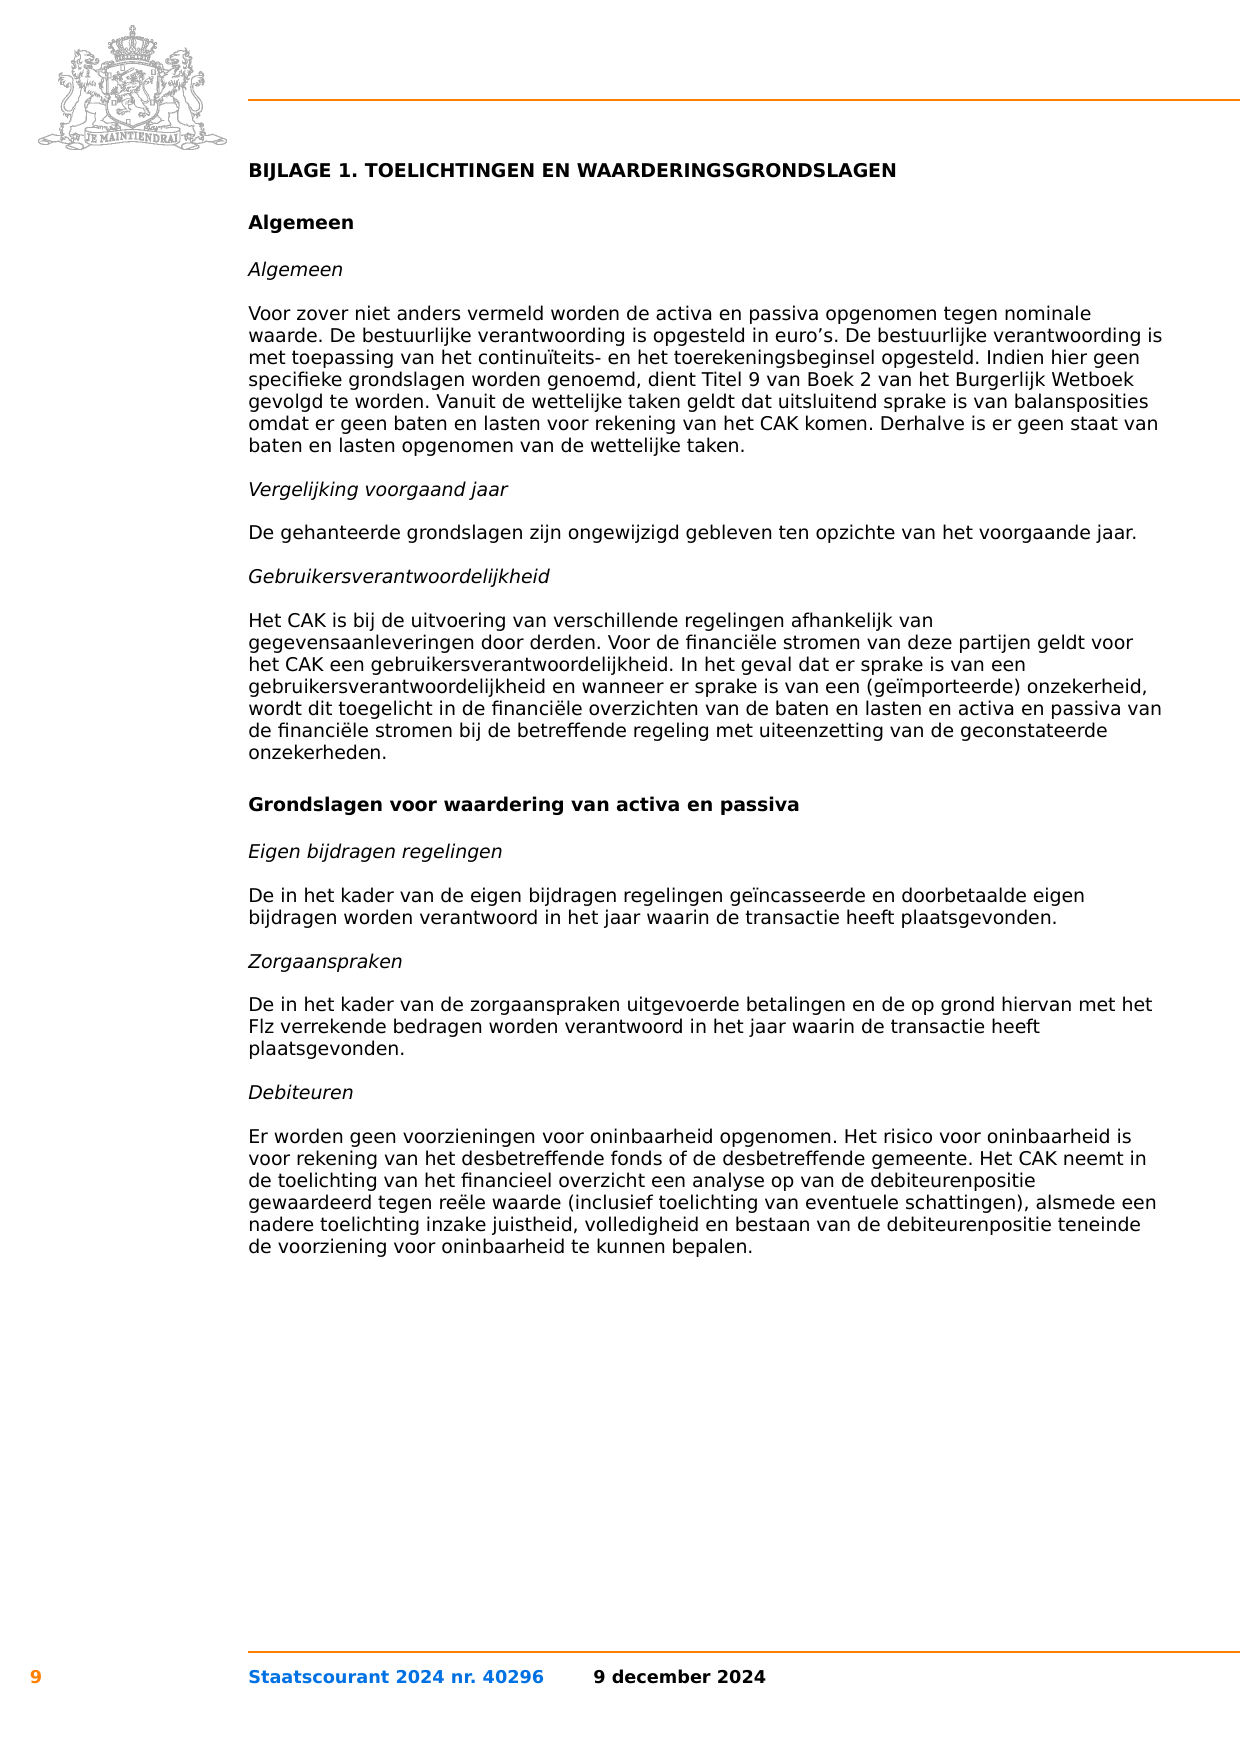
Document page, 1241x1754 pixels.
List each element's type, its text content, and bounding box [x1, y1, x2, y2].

subtitle Algemeen [248, 259, 1163, 281]
text De in het kader van de zorgaanspraken uitgevoerde betalingen en de op grond hiervan met het Flz verrekende bedragen worden verantwoord in het jaar waarin de transactie heeft plaatsgevonden. [248, 994, 1163, 1060]
text De gehanteerde grondslagen zijn ongewijzigd gebleven ten opzichte van het voorgaande jaar. [248, 522, 1163, 544]
picture [38, 25, 227, 150]
subtitle Vergelijking voorgaand jaar [248, 478, 1163, 500]
subtitle Zorgaanspraken [248, 951, 1163, 972]
text Er worden geen voorzieningen voor oninbaarheid opgenomen. Het risico voor oninbaarheid is voor rekening van het desbetreffende fonds of de desbetreffende gemeente. Het CAK neemt in de toelichting van het financieel overzicht een analyse op van de debiteurenpositie gewaardeerd tegen reële waarde (inclusief toelichting van eventuele schattingen), alsmede een nadere toelichting inzake juistheid, volledigheid en bestaan van de debiteurenpositie teneinde de voorziening voor oninbaarheid te kunnen bepalen. [248, 1126, 1163, 1258]
text Voor zover niet anders vermeld worden de activa en passiva opgenomen tegen nominale waarde. De bestuurlijke verantwoording is opgesteld in euro’s. De bestuurlijke verantwoording is met toepassing van het continuïteits- en het toerekeningsbeginsel opgesteld. Indien hier geen specifieke grondslagen worden genoemd, dient Titel 9 van Boek 2 van het Burgerlijk Wetboek gevolgd te worden. Vanuit de wettelijke taken geldt dat uitsluitend sprake is van balansposities omdat er geen baten en lasten voor rekening van het CAK komen. Derhalve is er geen staat van baten en lasten opgenomen van de wettelijke taken. [248, 303, 1163, 457]
subtitle BIJLAGE 1. TOELICHTINGEN EN WAARDERINGSGRONDSLAGEN [248, 160, 1163, 182]
subtitle Algemeen [248, 212, 1163, 234]
subtitle Debiteuren [248, 1082, 1163, 1104]
text Het CAK is bij de uitvoering van verschillende regelingen afhankelijk van gegevensaanleveringen door derden. Voor de financiële stromen van deze partijen geldt voor het CAK een gebruikersverantwoordelijkheid. In het geval dat er sprake is van een gebruikersverantwoordelijkheid en wanneer er sprake is van een (geïmporteerde) onzekerheid, wordt dit toegelicht in de financiële overzichten van de baten en lasten en activa en passiva van de financiële stromen bij de betreffende regeling met uiteenzetting van de geconstateerde onzekerheden. [248, 610, 1163, 764]
subtitle Eigen bijdragen regelingen [248, 841, 1163, 863]
text De in het kader van de eigen bijdragen regelingen geïncasseerde en doorbetaalde eigen bijdragen worden verantwoord in het jaar waarin de transactie heeft plaatsgevonden. [248, 885, 1163, 929]
subtitle Grondslagen voor waardering van activa en passiva [248, 794, 1163, 816]
subtitle Gebruikersverantwoordelijkheid [248, 566, 1163, 588]
